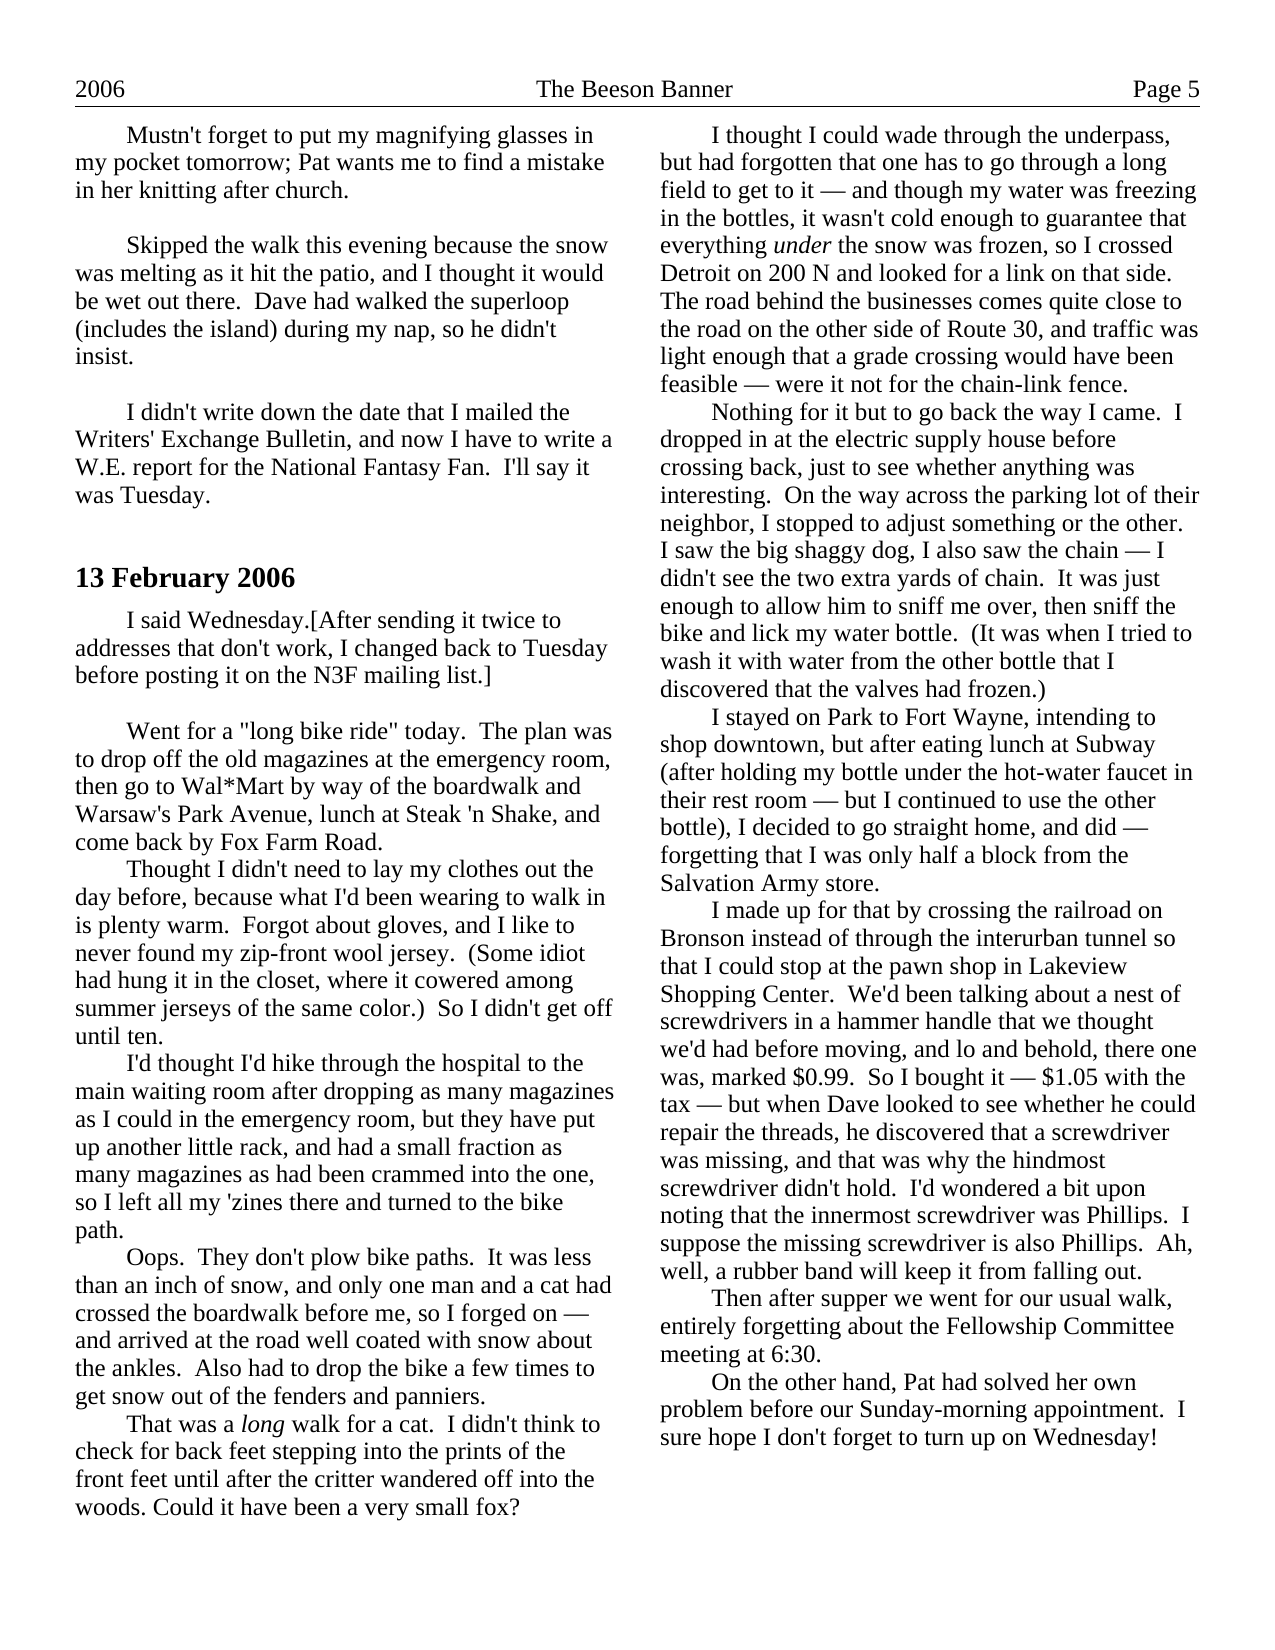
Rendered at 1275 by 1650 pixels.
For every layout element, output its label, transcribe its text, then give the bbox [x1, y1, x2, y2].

text Oops. They don't plow bike paths. It was less than an inch of snow, and only one man and a cat had crossed the boardwalk before me, so I forged on ― and arrived at the road well coated with snow about the ankles. Also had to drop the bike a few times to get snow out of the fenders and panniers. [75, 1243, 615, 1410]
text I didn't write down the date that I mailed the Writers' Exchange Bulletin, and now I have to write a W.E. report for the National Fantasy Fan. I'll say it was Tuesday. [75, 398, 615, 509]
text Went for a "long bike ride" today. The plan was to drop off the old magazines at the emergency room, then go to Wal*Mart by way of the boardwalk and Warsaw's Park Avenue, lunch at Steak 'n Shake, and come back by Fox Farm Road. [75, 717, 615, 856]
text I thought I could wade through the underpass, but had forgotten that one has to go through a long field to get to it ― and though my water was freezing in the bottles, it wasn't cold enough to guarantee that everything under the snow was frozen, so I crossed Detroit on 200 N and looked for a link on that side. The road behind the businesses comes quite close to the road on the other side of Route 30, and traffic was light enough that a grade crossing would have been feasible ― were it not for the chain-link fence. [660, 121, 1200, 398]
text I made up for that by crossing the railroad on Bronson instead of through the interurban tunnel so that I could stop at the pawn shop in Lakeview Shopping Center. We'd been talking about a nest of screwdrivers in a hammer handle that we thought we'd had before moving, and lo and behold, there one was, marked $0.99. So I bought it ― $1.05 with the tax ― but when Dave looked to see whether he could repair the threads, he discovered that a screwdriver was missing, and that was why the hindmost screwdriver didn't hold. I'd wondered a bit upon noting that the innermost screwdriver was Phillips. I suppose the missing screwdriver is also Phillips. Ah, well, a rubber band will keep it from falling out. [660, 897, 1200, 1284]
text I said Wednesday.[After sending it twice to addresses that don't work, I changed back to Tuesday before posting it on the N3F mailing list.] [75, 606, 615, 689]
text On the other hand, Pat had solved her own problem before our Sunday-morning appointment. I sure hope I don't forget to turn up on Wednesday! [660, 1368, 1200, 1451]
text Skipped the walk this evening because the snow was melting as it hit the patio, and I thought it would be wet out there. Dave had walked the superloop (includes the island) during my nap, so he didn't insist. [75, 232, 615, 370]
text Then after supper we went for our usual walk, entirely forgetting about the Fellowship Committee meeting at 6:30. [660, 1284, 1200, 1368]
subtitle 13 February 2006 [75, 561, 615, 594]
text Mustn't forget to put my magnifying glasses in my pocket tomorrow; Pat wants me to find a mistake in her knitting after church. [75, 121, 615, 204]
text I'd thought I'd hike through the hospital to the main waiting room after dropping as many magazines as I could in the emergency room, but they have put up another little rack, and had a small fraction as many magazines as had been crammed into the one, so I left all my 'zines there and turned to the bike path. [75, 1049, 615, 1243]
text Thought I didn't need to lay my clothes out the day before, because what I'd been wearing to walk in is plenty warm. Forgot about gloves, and I like to never found my zip-front wool jersey. (Some idiot had hung it in the closet, where it cowered among summer jerseys of the same color.) So I didn't get off until ten. [75, 856, 615, 1049]
text I stayed on Park to Fort Wayne, intending to shop downtown, but after eating lunch at Subway (after holding my bottle under the hot-water faucet in their rest room ― but I continued to use the other bottle), I decided to go straight home, and did ― forgetting that I was only half a block from the Salvation Army store. [660, 703, 1200, 897]
text Nothing for it but to go back the way I came. I dropped in at the electric supply house before crossing back, just to see whether anything was interesting. On the way across the parking lot of their neighbor, I stopped to adjust something or the other. I saw the big shaggy dog, I also saw the chain ― I didn't see the two extra yards of chain. It was just enough to allow him to sniff me over, then sniff the bike and lick my water bottle. (It was when I tried to wash it with water from the other bottle that I discovered that the valves had frozen.) [660, 398, 1200, 703]
text That was a long walk for a cat. I didn't think to check for back feet stepping into the prints of the front feet until after the critter wandered off into the woods. Could it have been a very small fox? [75, 1410, 615, 1521]
